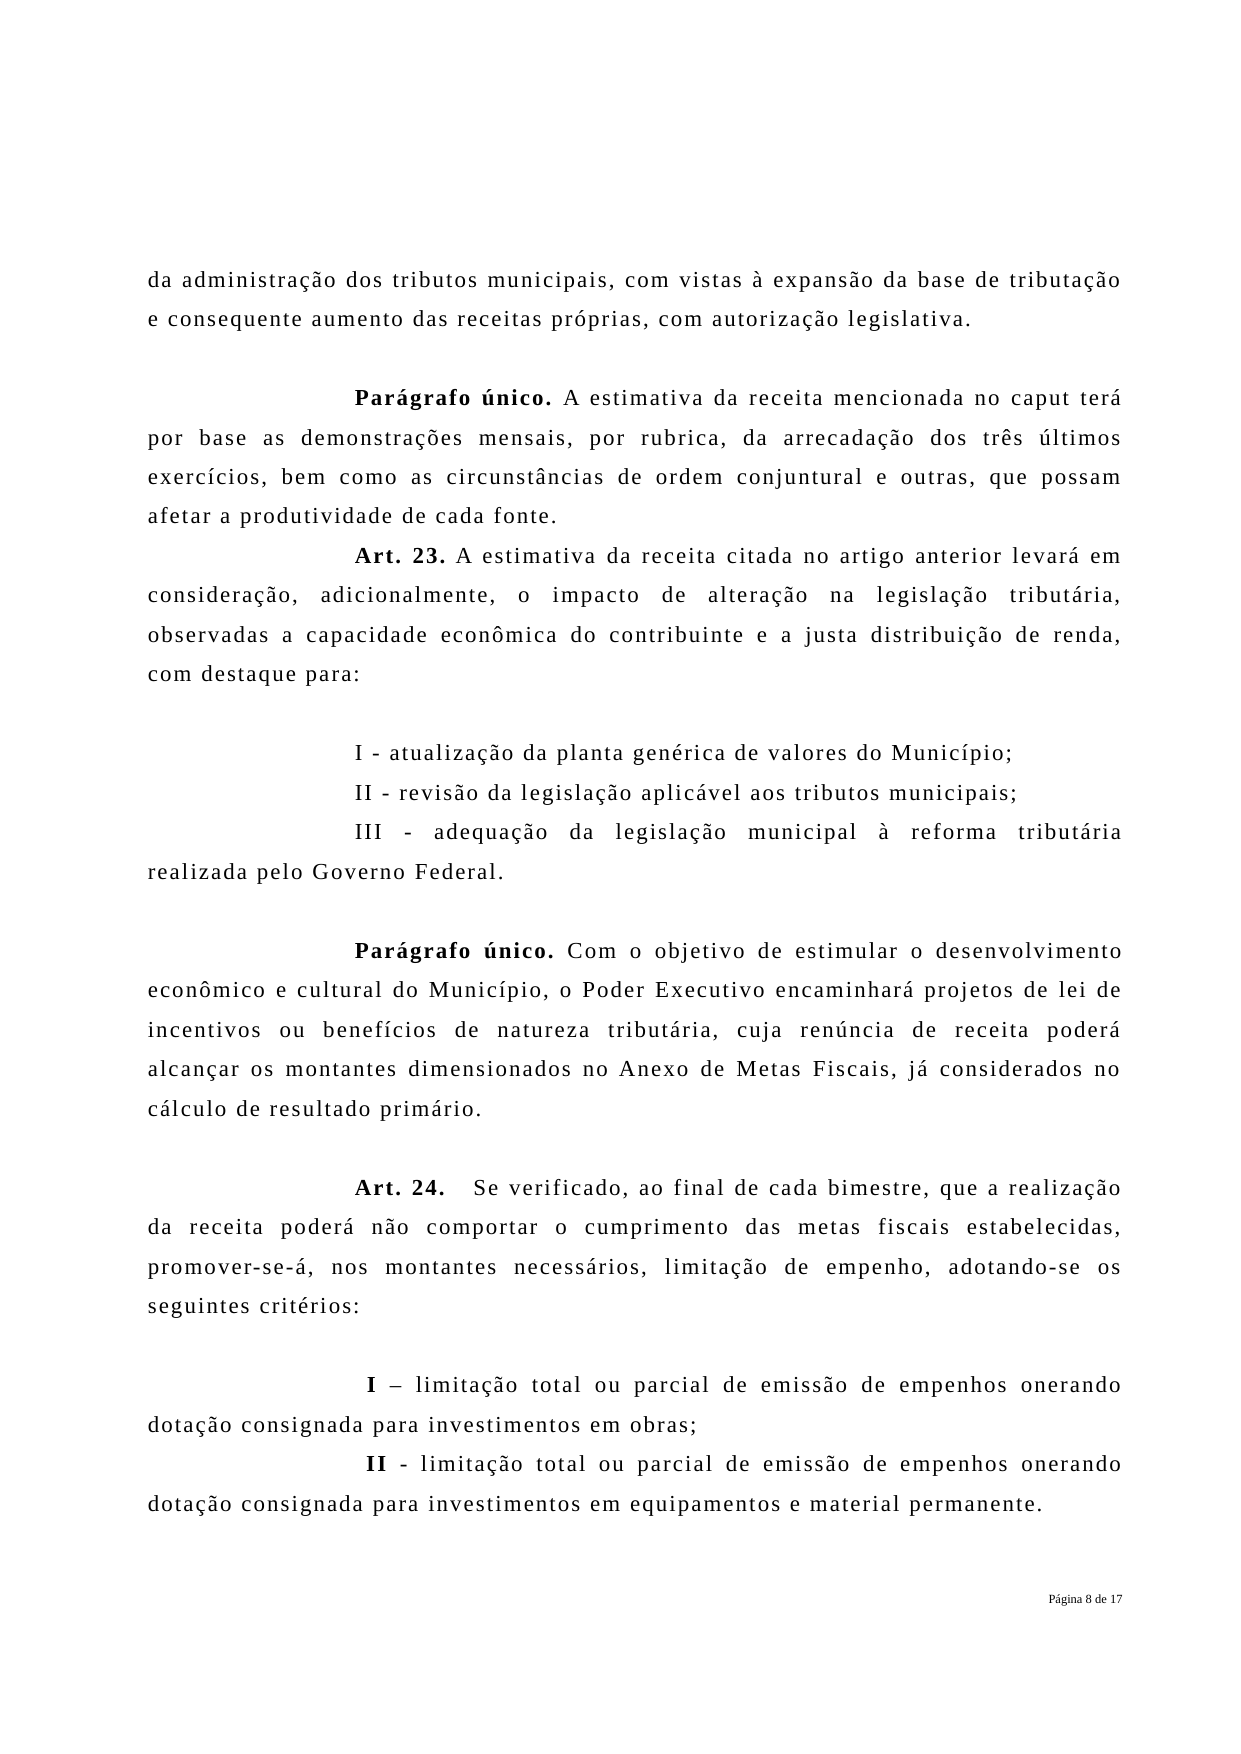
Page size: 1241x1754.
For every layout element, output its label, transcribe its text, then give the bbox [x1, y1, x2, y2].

text Parágrafo único. Com o objetivo de estimular o desenvolvimento econômico e cultural do Município, o Poder Executivo encaminhará projetos de lei de incentivos ou benefícios de natureza tributária, cuja renúncia de receita poderá alcançar os montantes dimensionados no Anexo de Metas Fiscais, já considerados no cálculo de resultado primário. [148, 937, 1122, 1121]
text Parágrafo único. A estimativa da receita mencionada no caput terá por base as demonstrações mensais, por rubrica, da arrecadação dos três últimos exercícios, bem como as circunstâncias de ordem conjuntural e outras, que possam afetar a produtividade de cada fonte. [148, 384, 1122, 529]
text II - limitação total ou parcial de emissão de empenhos onerando dotação consignada para investimentos em equipamentos e material permanente. [148, 1450, 1122, 1516]
text III - adequação da legislação municipal à reforma tributária realizada pelo Governo Federal. [148, 818, 1122, 884]
text I – limitação total ou parcial de emissão de empenhos onerando dotação consignada para investimentos em obras; [148, 1371, 1122, 1437]
text da administração dos tributos municipais, com vistas à expansão da base de tributação e consequente aumento das receitas próprias, com autorização legislativa. [148, 266, 1122, 332]
text Art. 23. A estimativa da receita citada no artigo anterior levará em consideração, adicionalmente, o impacto de alteração na legislação tributária, observadas a capacidade econômica do contribuinte e a justa distribuição de renda, com destaque para: [148, 542, 1122, 687]
text I - atualização da planta genérica de valores do Município; [148, 739, 1122, 766]
text Art. 24. Se verificado, ao final de cada bimestre, que a realização da receita poderá não comportar o cumprimento das metas fiscais estabelecidas, promover-se-á, nos montantes necessários, limitação de empenho, adotando-se os seguintes critérios: [148, 1174, 1122, 1318]
text II - revisão da legislação aplicável aos tributos municipais; [148, 779, 1122, 805]
